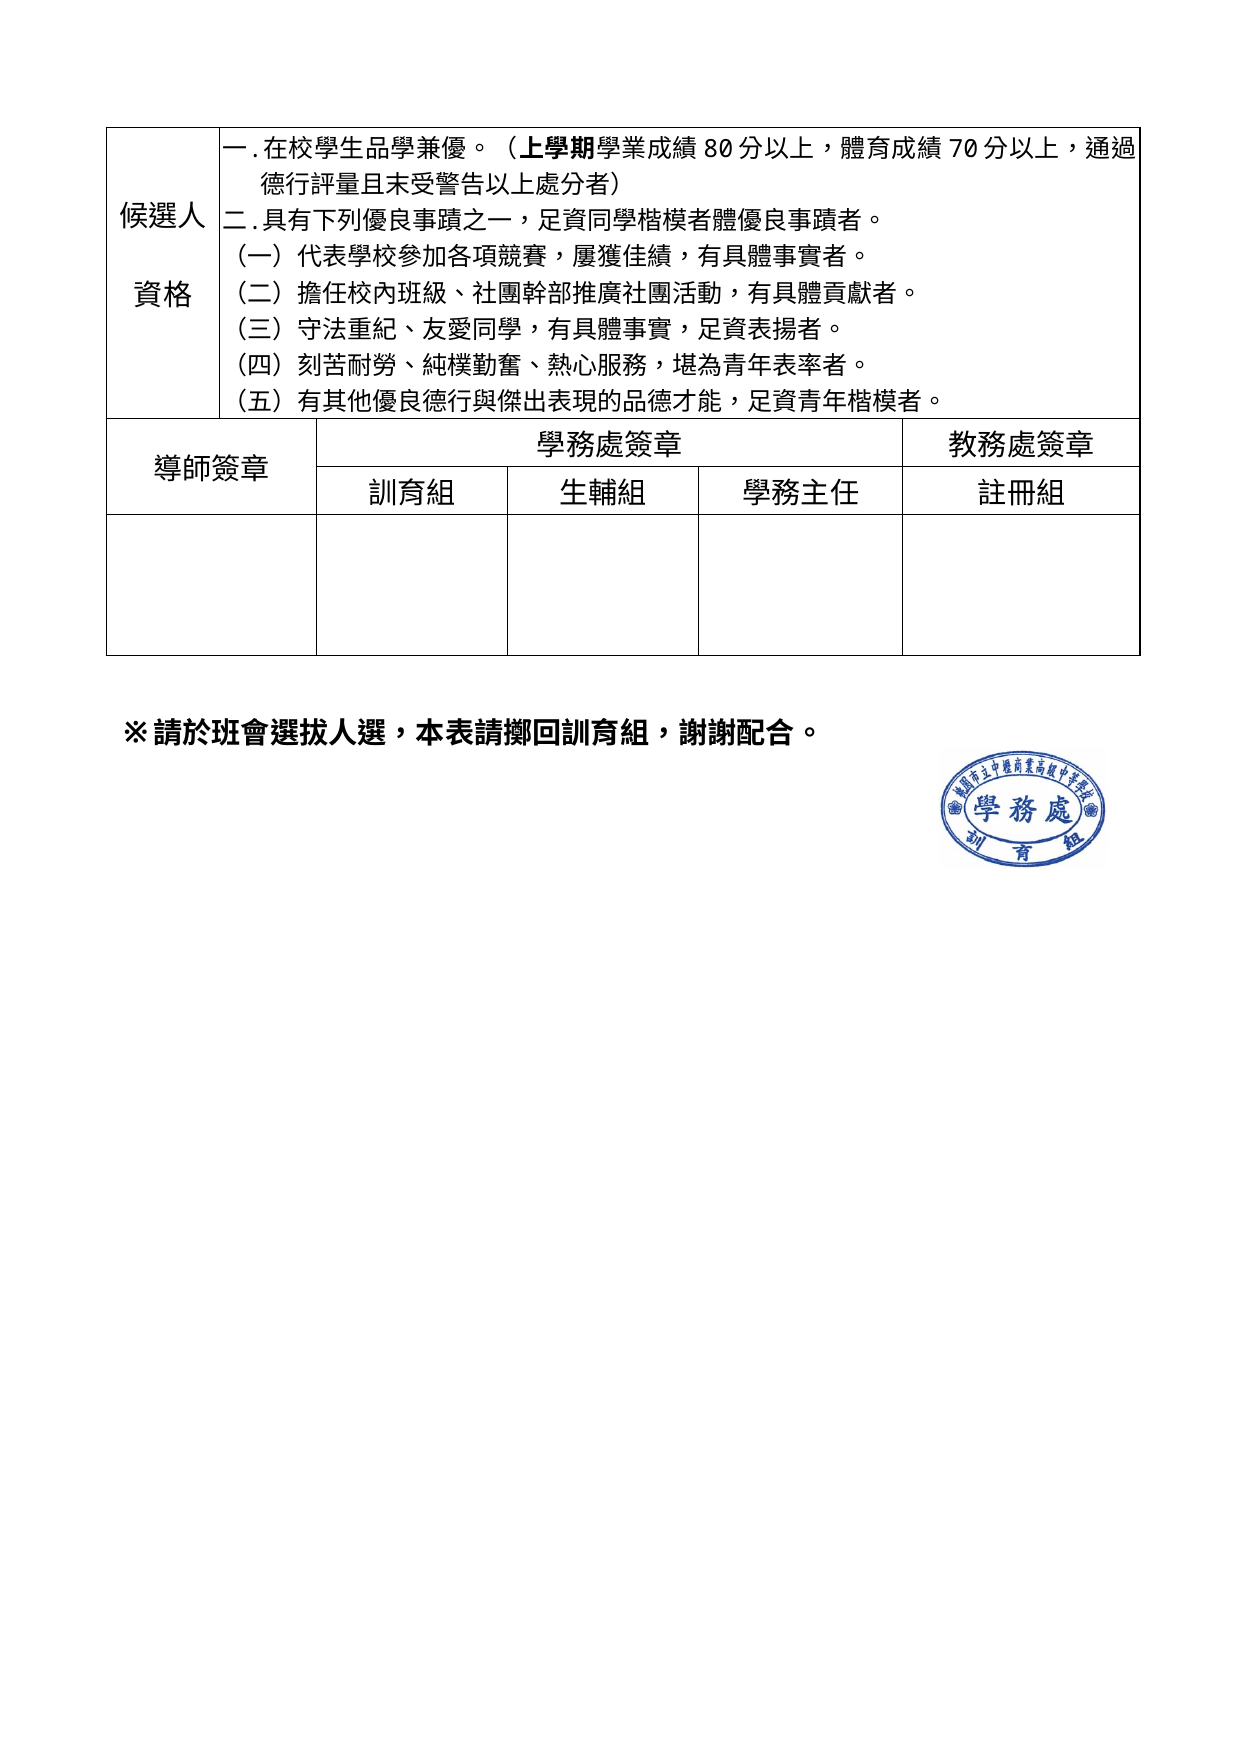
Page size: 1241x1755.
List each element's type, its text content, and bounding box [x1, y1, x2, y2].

table_cell 候選人 資格 [107, 128, 219, 418]
table_cell 導師簽章 [107, 419, 316, 514]
table_cell [699, 515, 902, 655]
table_cell [317, 515, 507, 655]
table_cell 生輔組 [508, 467, 698, 514]
table_cell [107, 515, 316, 655]
table_cell [508, 515, 698, 655]
table_cell 學務主任 [699, 467, 902, 514]
text ※請於班會選拔人選，本表請擲回訓育組，謝謝配合。 [118, 689, 1122, 752]
table_cell 註冊組 [903, 467, 1139, 514]
table_cell 一.在校學生品學兼優。（上學期學業成績80分以上，體育成績70分以上，通過德行評量且末受警告以上處分者） 二.具有下列優良事蹟之一，足資同學楷模者體優良事蹟者。 （一）代表學校參加各項競賽，屢獲佳績，有具體事實者。 （二）擔任校內班級、社團幹部推廣社團活動，有具體貢獻者。 （三）守法重紀、友愛同學，有具體事實，足資表揚者。 （四）刻苦耐勞、純樸勤奮、熱心服務，堪為青年表率者。 （五）有其他優良德行與傑出表現的品德才能，足資青年楷模者。 [220, 128, 1139, 418]
table_cell 訓育組 [317, 467, 507, 514]
table_cell 教務處簽章 [903, 419, 1139, 466]
table_cell 學務處簽章 [317, 419, 902, 466]
table_cell [903, 515, 1139, 655]
